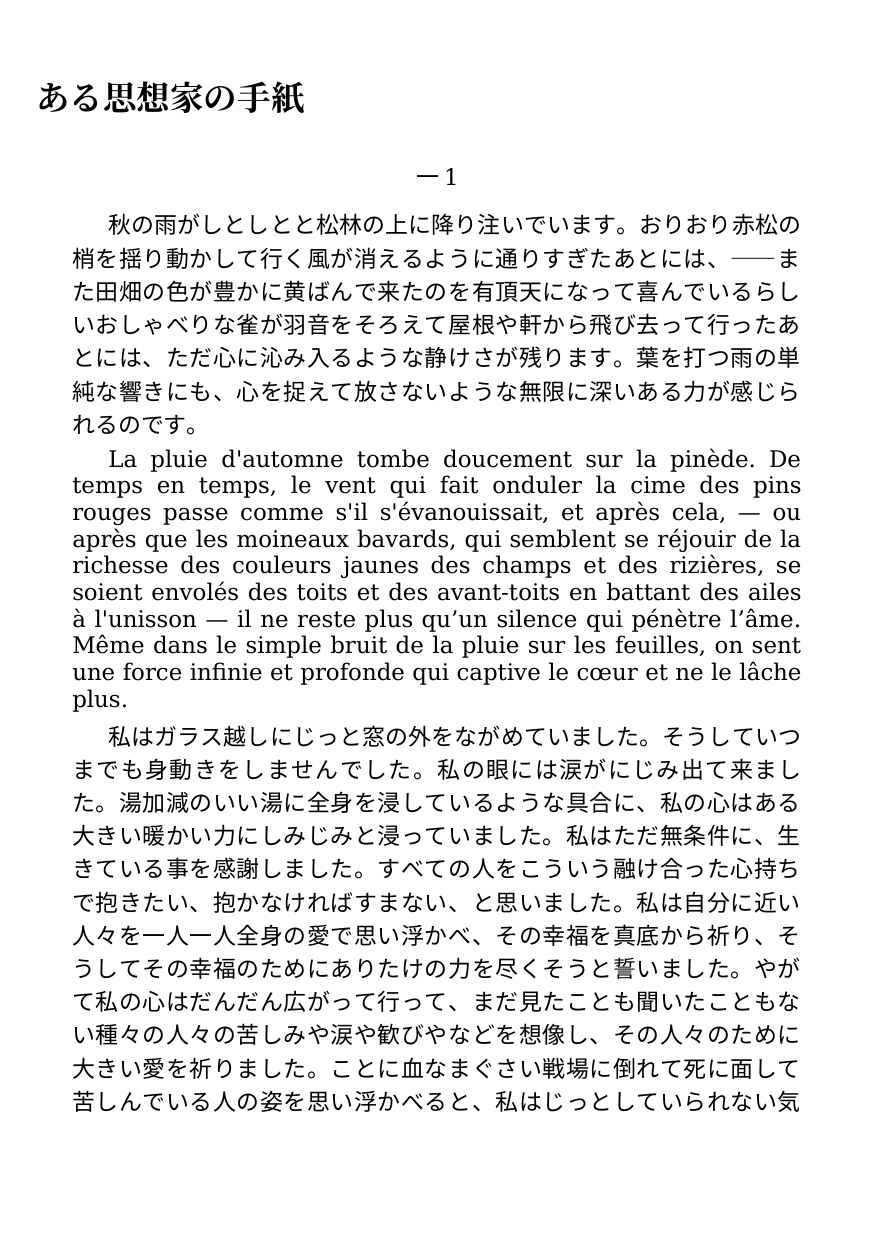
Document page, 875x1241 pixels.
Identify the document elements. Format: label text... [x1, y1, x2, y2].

text 秋の雨がしとしとと松林の上に降り注いでいます。おりおり赤松の梢を揺り動かして行く風が消えるように通りすぎたあとには、――また田畑の色が豊かに黄ばんで来たのを有頂天になって喜んでいるらしいおしゃべりな雀が羽音をそろえて屋根や軒から飛び去って行ったあとには、ただ心に沁み入るような静けさが残ります。葉を打つ雨の単純な響きにも、心を捉えて放さないような無限に深いある力が感じられるのです。 [72, 207, 802, 440]
subtitle ある思想家の手紙 [36, 72, 838, 120]
subtitle 一 1 [36, 156, 838, 195]
text 私はガラス越しにじっと窓の外をながめていました。そうしていつまでも身動きをしませんでした。私の眼には涙がにじみ出て来ました。湯加減のいい湯に全身を浸しているような具合に、私の心はある大きい暖かい力にしみじみと浸っていました。私はただ無条件に、生きている事を感謝しました。すべての人をこういう融け合った心持ちで抱きたい、抱かなければすまない、と思いました。私は自分に近い人々を一人一人全身の愛で思い浮かべ、その幸福を真底から祈り、そうしてその幸福のためにありたけの力を尽くそうと誓いました。やがて私の心はだんだん広がって行って、まだ見たことも聞いたこともない種々の人々の苦しみや涙や歓びやなどを想像し、その人々のために大きい愛を祈りました。ことに血なまぐさい戦場に倒れて死に面して苦しんでいる人の姿を思い浮かべると、私はじっとしていられない気 [72, 718, 802, 1117]
text La pluie d'automne tombe doucement sur la pinède. De temps en temps, le vent qui fait onduler la cime des pins rouges passe comme s'il s'évanouissait, et après cela, — ou après que les moineaux bavards, qui semblent se réjouir de la richesse des couleurs jaunes des champs et des rizières, se soient envolés des toits et des avant-toits en battant des ailes à l'unisson — il ne reste plus qu’un silence qui pénètre l’âme. Même dans le simple bruit de la pluie sur les feuilles, on sent une force infinie et profonde qui captive le cœur et ne le lâche plus. [72, 446, 802, 712]
